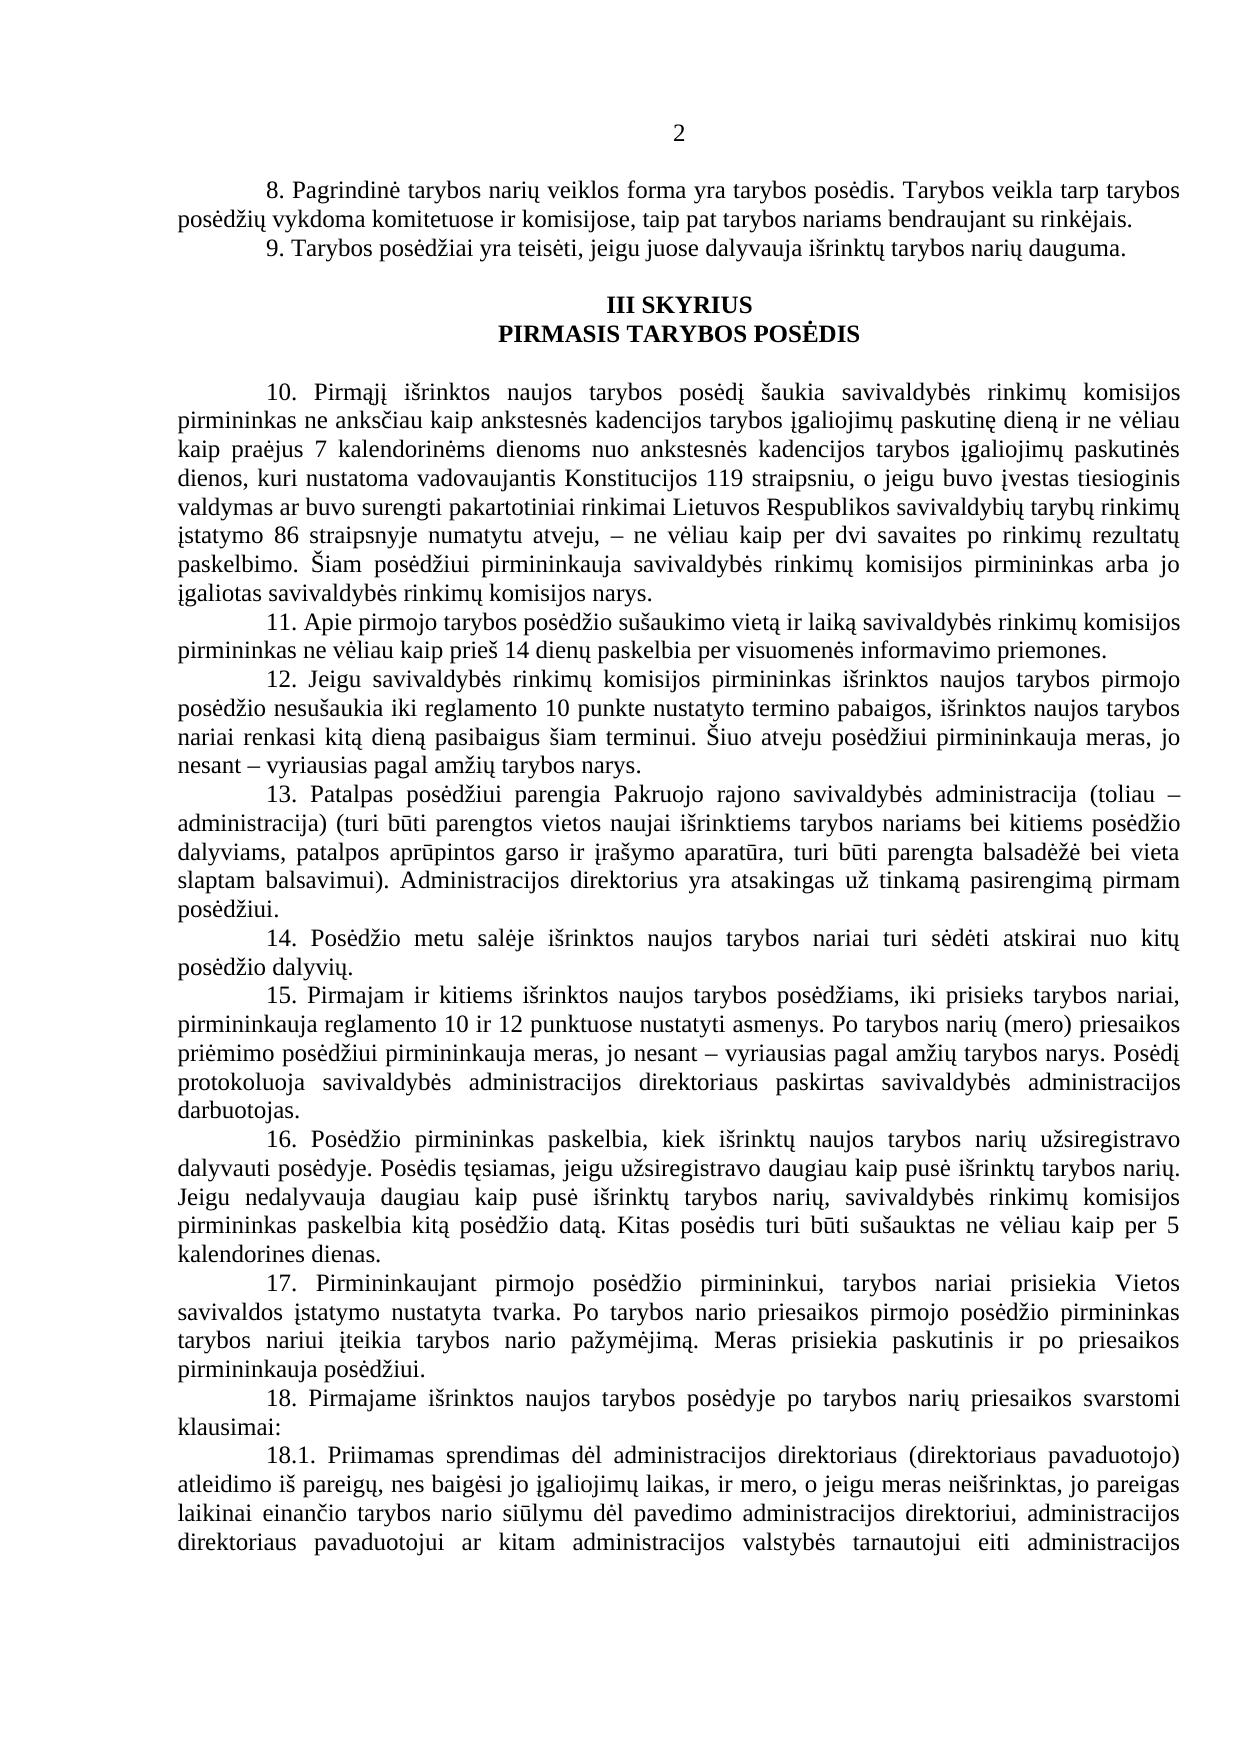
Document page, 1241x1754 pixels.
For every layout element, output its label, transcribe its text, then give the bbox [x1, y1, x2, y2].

text 16. Posėdžio pirmininkas paskelbia, kiek išrinktų naujos tarybos narių užsiregistravo dalyvauti posėdyje. Posėdis tęsiamas, jeigu užsiregistravo daugiau kaip pusė išrinktų tarybos narių. Jeigu nedalyvauja daugiau kaip pusė išrinktų tarybos narių, savivaldybės rinkimų komisijos pirmininkas paskelbia kitą posėdžio datą. Kitas posėdis turi būti sušauktas ne vėliau kaip per 5 kalendorines dienas. [177, 1124, 1181, 1268]
text 17. Pirmininkaujant pirmojo posėdžio pirmininkui, tarybos nariai prisiekia Vietos savivaldos įstatymo nustatyta tvarka. Po tarybos nario priesaikos pirmojo posėdžio pirmininkas tarybos nariui įteikia tarybos nario pažymėjimą. Meras prisiekia paskutinis ir po priesaikos pirmininkauja posėdžiui. [177, 1268, 1181, 1383]
text 12. Jeigu savivaldybės rinkimų komisijos pirmininkas išrinktos naujos tarybos pirmojo posėdžio nesušaukia iki reglamento 10 punkte nustatyto termino pabaigos, išrinktos naujos tarybos nariai renkasi kitą dieną pasibaigus šiam terminui. Šiuo atveju posėdžiui pirmininkauja meras, jo nesant – vyriausias pagal amžių tarybos narys. [177, 664, 1181, 779]
text 18. Pirmajame išrinktos naujos tarybos posėdyje po tarybos narių priesaikos svarstomi klausimai: [177, 1383, 1181, 1441]
text 18.1. Priimamas sprendimas dėl administracijos direktoriaus (direktoriaus pavaduotojo) atleidimo iš pareigų, nes baigėsi jo įgaliojimų laikas, ir mero, o jeigu meras neišrinktas, jo pareigas laikinai einančio tarybos nario siūlymu dėl pavedimo administracijos direktoriui, administracijos direktoriaus pavaduotojui ar kitam administracijos valstybės tarnautojui eiti administracijos [177, 1441, 1181, 1556]
text 13. Patalpas posėdžiui parengia Pakruojo rajono savivaldybės administracija (toliau – administracija) (turi būti parengtos vietos naujai išrinktiems tarybos nariams bei kitiems posėdžio dalyviams, patalpos aprūpintos garso ir įrašymo aparatūra, turi būti parengta balsadėžė bei vieta slaptam balsavimui). Administracijos direktorius yra atsakingas už tinkamą pasirengimą pirmam posėdžiui. [177, 779, 1181, 923]
text III SKYRIUS [177, 291, 1181, 319]
text 9. Tarybos posėdžiai yra teisėti, jeigu juose dalyvauja išrinktų tarybos narių dauguma. [177, 233, 1181, 262]
text 14. Posėdžio metu salėje išrinktos naujos tarybos nariai turi sėdėti atskirai nuo kitų posėdžio dalyvių. [177, 923, 1181, 981]
text 10. Pirmąjį išrinktos naujos tarybos posėdį šaukia savivaldybės rinkimų komisijos pirmininkas ne anksčiau kaip ankstesnės kadencijos tarybos įgaliojimų paskutinę dieną ir ne vėliau kaip praėjus 7 kalendorinėms dienoms nuo ankstesnės kadencijos tarybos įgaliojimų paskutinės dienos, kuri nustatoma vadovaujantis Konstitucijos 119 straipsniu, o jeigu buvo įvestas tiesioginis valdymas ar buvo surengti pakartotiniai rinkimai Lietuvos Respublikos savivaldybių tarybų rinkimų įstatymo 86 straipsnyje numatytu atveju, – ne vėliau kaip per dvi savaites po rinkimų rezultatų paskelbimo. Šiam posėdžiui pirmininkauja savivaldybės rinkimų komisijos pirmininkas arba jo įgaliotas savivaldybės rinkimų komisijos narys. [177, 377, 1181, 607]
text PIRMASIS TARYBOS POSĖDIS [177, 319, 1181, 348]
text 11. Apie pirmojo tarybos posėdžio sušaukimo vietą ir laiką savivaldybės rinkimų komisijos pirmininkas ne vėliau kaip prieš 14 dienų paskelbia per visuomenės informavimo priemones. [177, 607, 1181, 664]
text 15. Pirmajam ir kitiems išrinktos naujos tarybos posėdžiams, iki prisieks tarybos nariai, pirmininkauja reglamento 10 ir 12 punktuose nustatyti asmenys. Po tarybos narių (mero) priesaikos priėmimo posėdžiui pirmininkauja meras, jo nesant – vyriausias pagal amžių tarybos narys. Posėdį protokoluoja savivaldybės administracijos direktoriaus paskirtas savivaldybės administracijos darbuotojas. [177, 981, 1181, 1124]
text 8. Pagrindinė tarybos narių veiklos forma yra tarybos posėdis. Tarybos veikla tarp tarybos posėdžių vykdoma komitetuose ir komisijose, taip pat tarybos nariams bendraujant su rinkėjais. [177, 176, 1181, 233]
